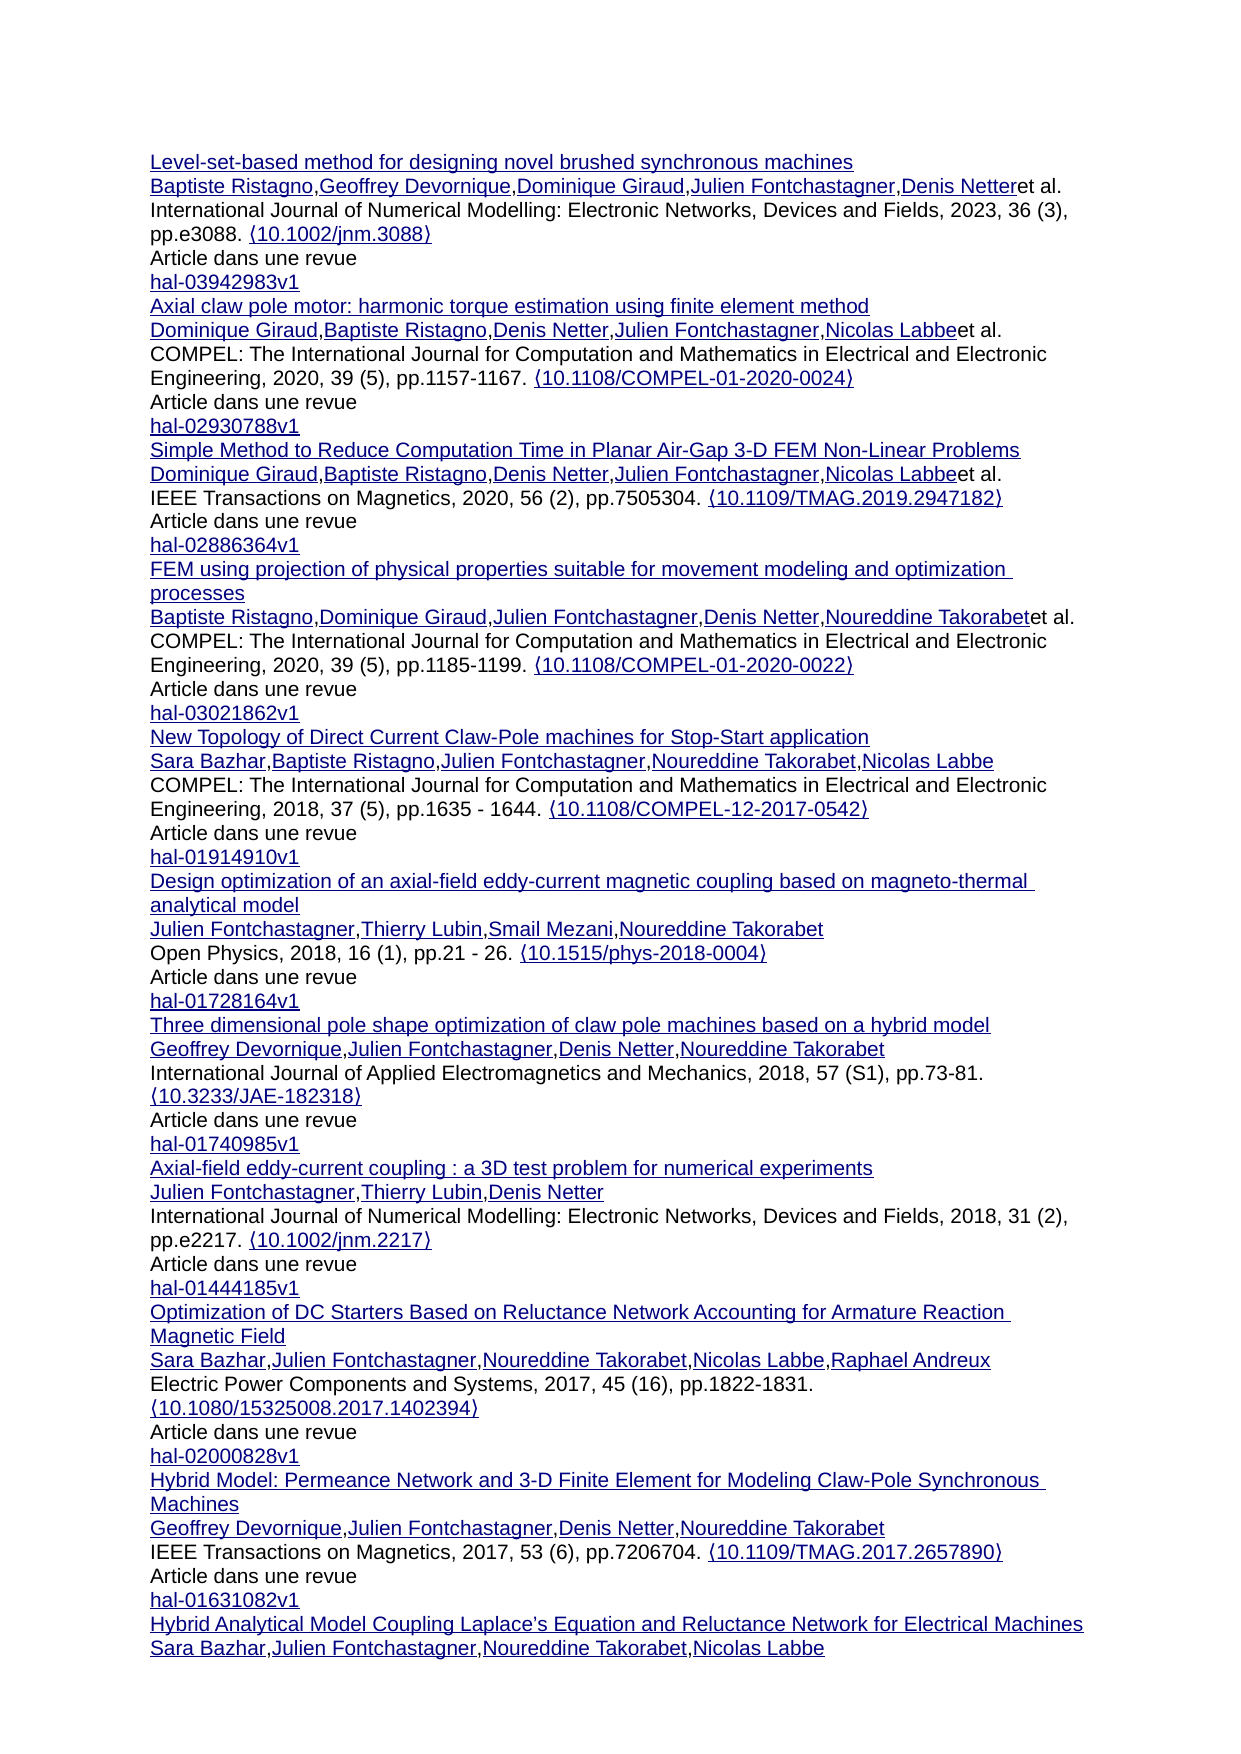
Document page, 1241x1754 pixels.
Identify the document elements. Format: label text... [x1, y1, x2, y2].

table_cell FEM using projection of physical properties suitable for movement modeling and optimization processes Baptiste Ristagno,Dominique Giraud,Julien Fontchastagner,Denis Netter,Noureddine Takorabetet al. COMPEL: The International Journal for Computation and Mathematics in Electrical and Electronic Engineering, 2020, 39 (5), pp.1185-1199. ⟨10.1108/COMPEL-01-2020-0022⟩ Article dans une revue hal-03021862v1 [150, 557, 1090, 725]
table_cell Simple Method to Reduce Computation Time in Planar Air-Gap 3-D FEM Non-Linear Problems Dominique Giraud,Baptiste Ristagno,Denis Netter,Julien Fontchastagner,Nicolas Labbeet al. IEEE Transactions on Magnetics, 2020, 56 (2), pp.7505304. ⟨10.1109/TMAG.2019.2947182⟩ Article dans une revue hal-02886364v1 [150, 438, 1090, 557]
table_cell Axial claw pole motor: harmonic torque estimation using finite element method Dominique Giraud,Baptiste Ristagno,Denis Netter,Julien Fontchastagner,Nicolas Labbeet al. COMPEL: The International Journal for Computation and Mathematics in Electrical and Electronic Engineering, 2020, 39 (5), pp.1157-1167. ⟨10.1108/COMPEL-01-2020-0024⟩ Article dans une revue hal-02930788v1 [150, 294, 1090, 437]
table_cell New Topology of Direct Current Claw-Pole machines for Stop-Start application Sara Bazhar,Baptiste Ristagno,Julien Fontchastagner,Noureddine Takorabet,Nicolas Labbe COMPEL: The International Journal for Computation and Mathematics in Electrical and Electronic Engineering, 2018, 37 (5), pp.1635 - 1644. ⟨10.1108/COMPEL-12-2017-0542⟩ Article dans une revue hal-01914910v1 [150, 725, 1090, 869]
table_cell Axial-field eddy-current coupling : a 3D test problem for numerical experiments Julien Fontchastagner,Thierry Lubin,Denis Netter International Journal of Numerical Modelling: Electronic Networks, Devices and Fields, 2018, 31 (2), pp.e2217. ⟨10.1002/jnm.2217⟩ Article dans une revue hal-01444185v1 [150, 1156, 1090, 1300]
table_cell Hybrid Model: Permeance Network and 3-D Finite Element for Modeling Claw-Pole Synchronous Machines Geoffrey Devornique,Julien Fontchastagner,Denis Netter,Noureddine Takorabet IEEE Transactions on Magnetics, 2017, 53 (6), pp.7206704. ⟨10.1109/TMAG.2017.2657890⟩ Article dans une revue hal-01631082v1 [150, 1468, 1090, 1611]
table_cell Optimization of DC Starters Based on Reluctance Network Accounting for Armature Reaction Magnetic Field Sara Bazhar,Julien Fontchastagner,Noureddine Takorabet,Nicolas Labbe,Raphael Andreux Electric Power Components and Systems, 2017, 45 (16), pp.1822-1831. ⟨10.1080/15325008.2017.1402394⟩ Article dans une revue hal-02000828v1 [150, 1300, 1090, 1468]
table_cell Level‐set‐based method for designing novel brushed synchronous machines Baptiste Ristagno,Geoffrey Devornique,Dominique Giraud,Julien Fontchastagner,Denis Netteret al. International Journal of Numerical Modelling: Electronic Networks, Devices and Fields, 2023, 36 (3), pp.e3088. ⟨10.1002/jnm.3088⟩ Article dans une revue hal-03942983v1 [150, 150, 1090, 294]
table_cell Design optimization of an axial-field eddy-current magnetic coupling based on magneto-thermal analytical model Julien Fontchastagner,Thierry Lubin,Smail Mezani,Noureddine Takorabet Open Physics, 2018, 16 (1), pp.21 - 26. ⟨10.1515/phys-2018-0004⟩ Article dans une revue hal-01728164v1 [150, 869, 1090, 1012]
table_cell Hybrid Analytical Model Coupling Laplace’s Equation and Reluctance Network for Electrical Machines Sara Bazhar,Julien Fontchastagner,Noureddine Takorabet,Nicolas Labbe [150, 1611, 1090, 1659]
table_cell Three dimensional pole shape optimization of claw pole machines based on a hybrid model Geoffrey Devornique,Julien Fontchastagner,Denis Netter,Noureddine Takorabet International Journal of Applied Electromagnetics and Mechanics, 2018, 57 (S1), pp.73-81. ⟨10.3233/JAE-182318⟩ Article dans une revue hal-01740985v1 [150, 1013, 1090, 1156]
